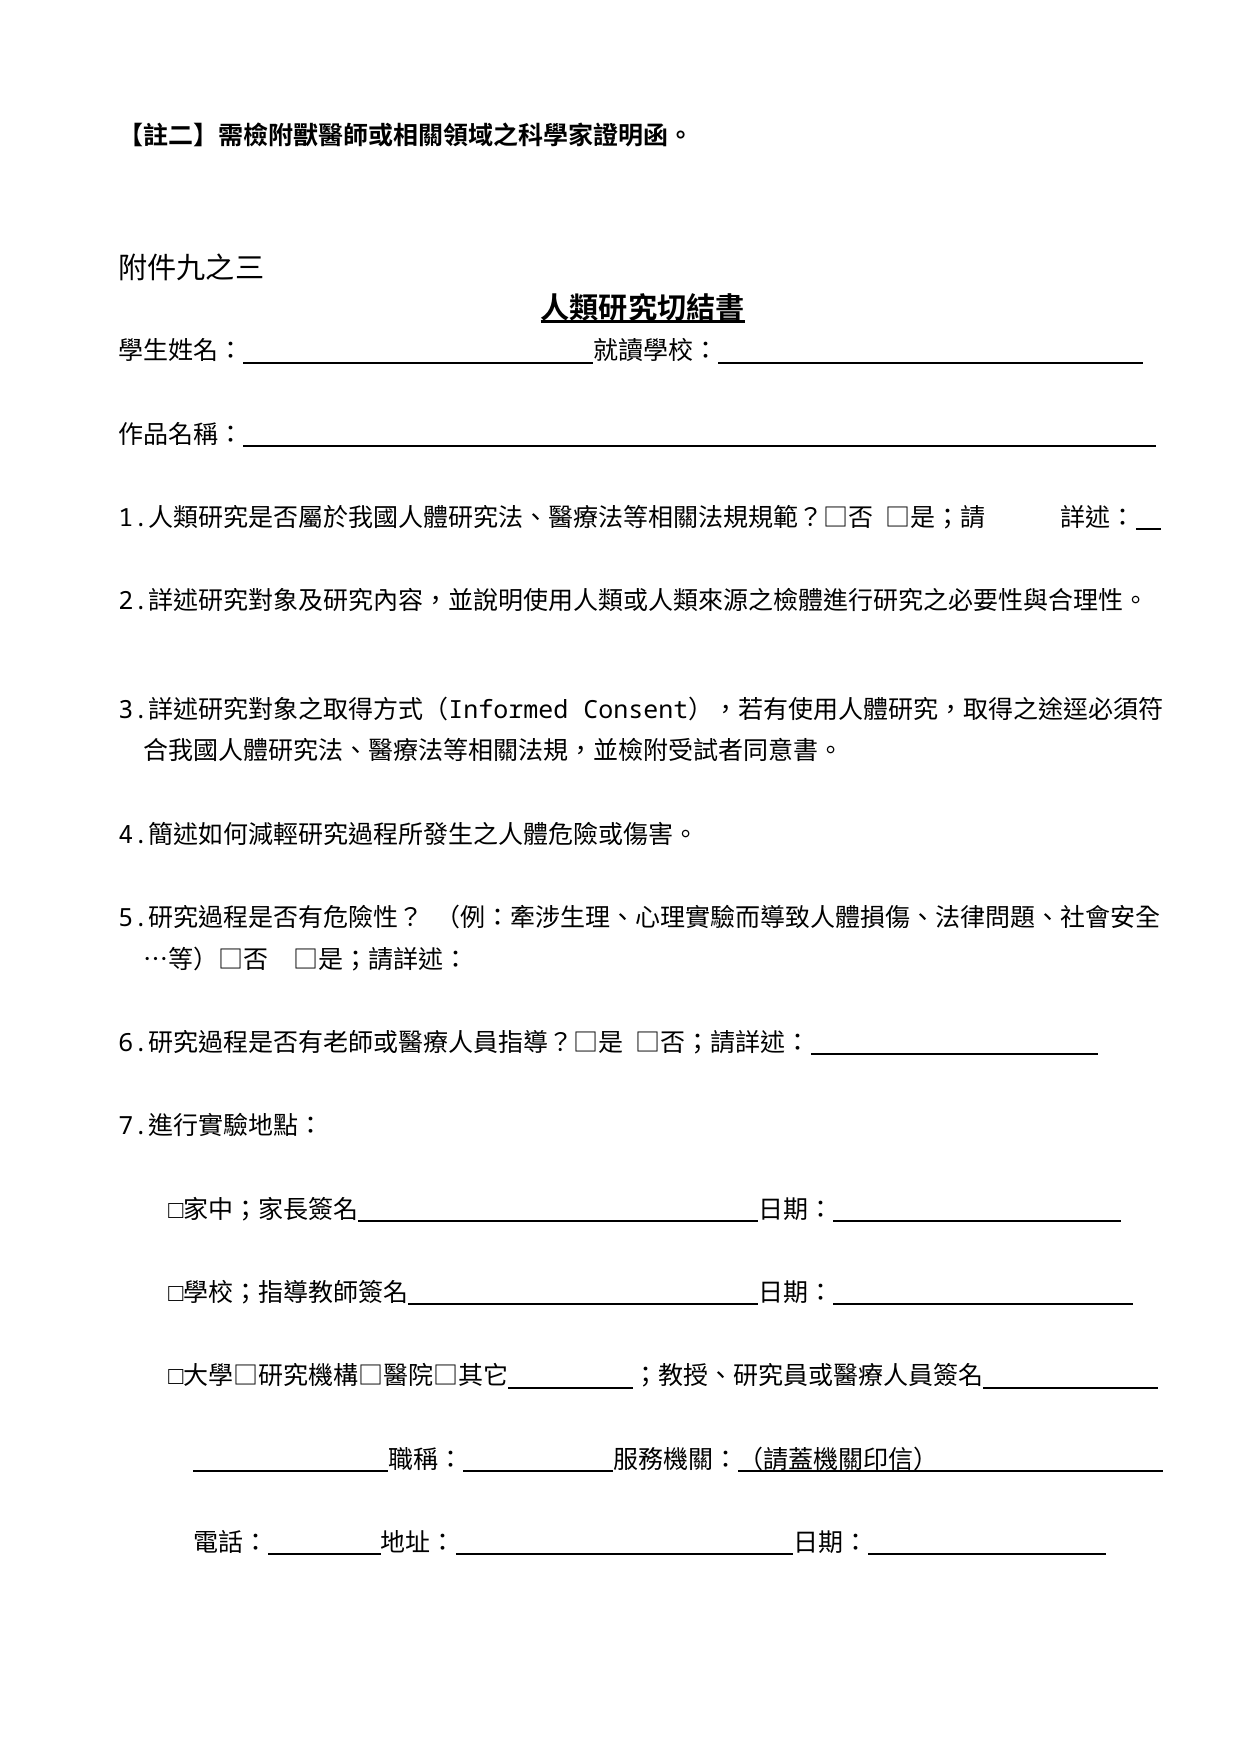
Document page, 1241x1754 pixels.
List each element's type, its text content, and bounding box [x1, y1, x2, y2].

text 4.簡述如何減輕研究過程所發生之人體危險或傷害。 [118, 810, 1167, 851]
text 3.詳述研究對象之取得方式（Informed Consent），若有使用人體研究，取得之途逕必須符合我國人體研究法、醫療法等相關法規，並檢附受試者同意書。 [118, 685, 1167, 768]
text 2.詳述研究對象及研究內容，並說明使用人類或人類來源之檢體進行研究之必要性與合理性。 [118, 576, 1167, 618]
text 【註二】需檢附獸醫師或相關領域之科學家證明函。 [118, 118, 1167, 151]
text 1.人類研究是否屬於我國人體研究法、醫療法等相關法規規範？□否 □是；請 詳述： [118, 493, 1167, 535]
text 5.研究過程是否有危險性？ （例：牽涉生理、心理實驗而導致人體損傷、法律問題、社會安全…等）□否 □是；請詳述： [118, 893, 1167, 976]
text 電話： 地址： 日期： [118, 1518, 1167, 1560]
text □家中；家長簽名 日期： [118, 1185, 1167, 1226]
text □學校；指導教師簽名 日期： [118, 1268, 1167, 1310]
text 職稱： 服務機關：（請蓋機關印信） [193, 1435, 1167, 1476]
text 學生姓名： 就讀學校： [118, 326, 1167, 368]
text 作品名稱： [118, 410, 1167, 451]
text 7.進行實驗地點： [118, 1101, 1167, 1143]
text 附件九之三 [118, 251, 1167, 285]
text 6.研究過程是否有老師或醫療人員指導？□是 □否；請詳述： [118, 1018, 1167, 1060]
text 人類研究切結書 [118, 285, 1167, 326]
text □大學□研究機構□醫院□其它 ；教授、研究員或醫療人員簽名 [168, 1351, 1167, 1393]
